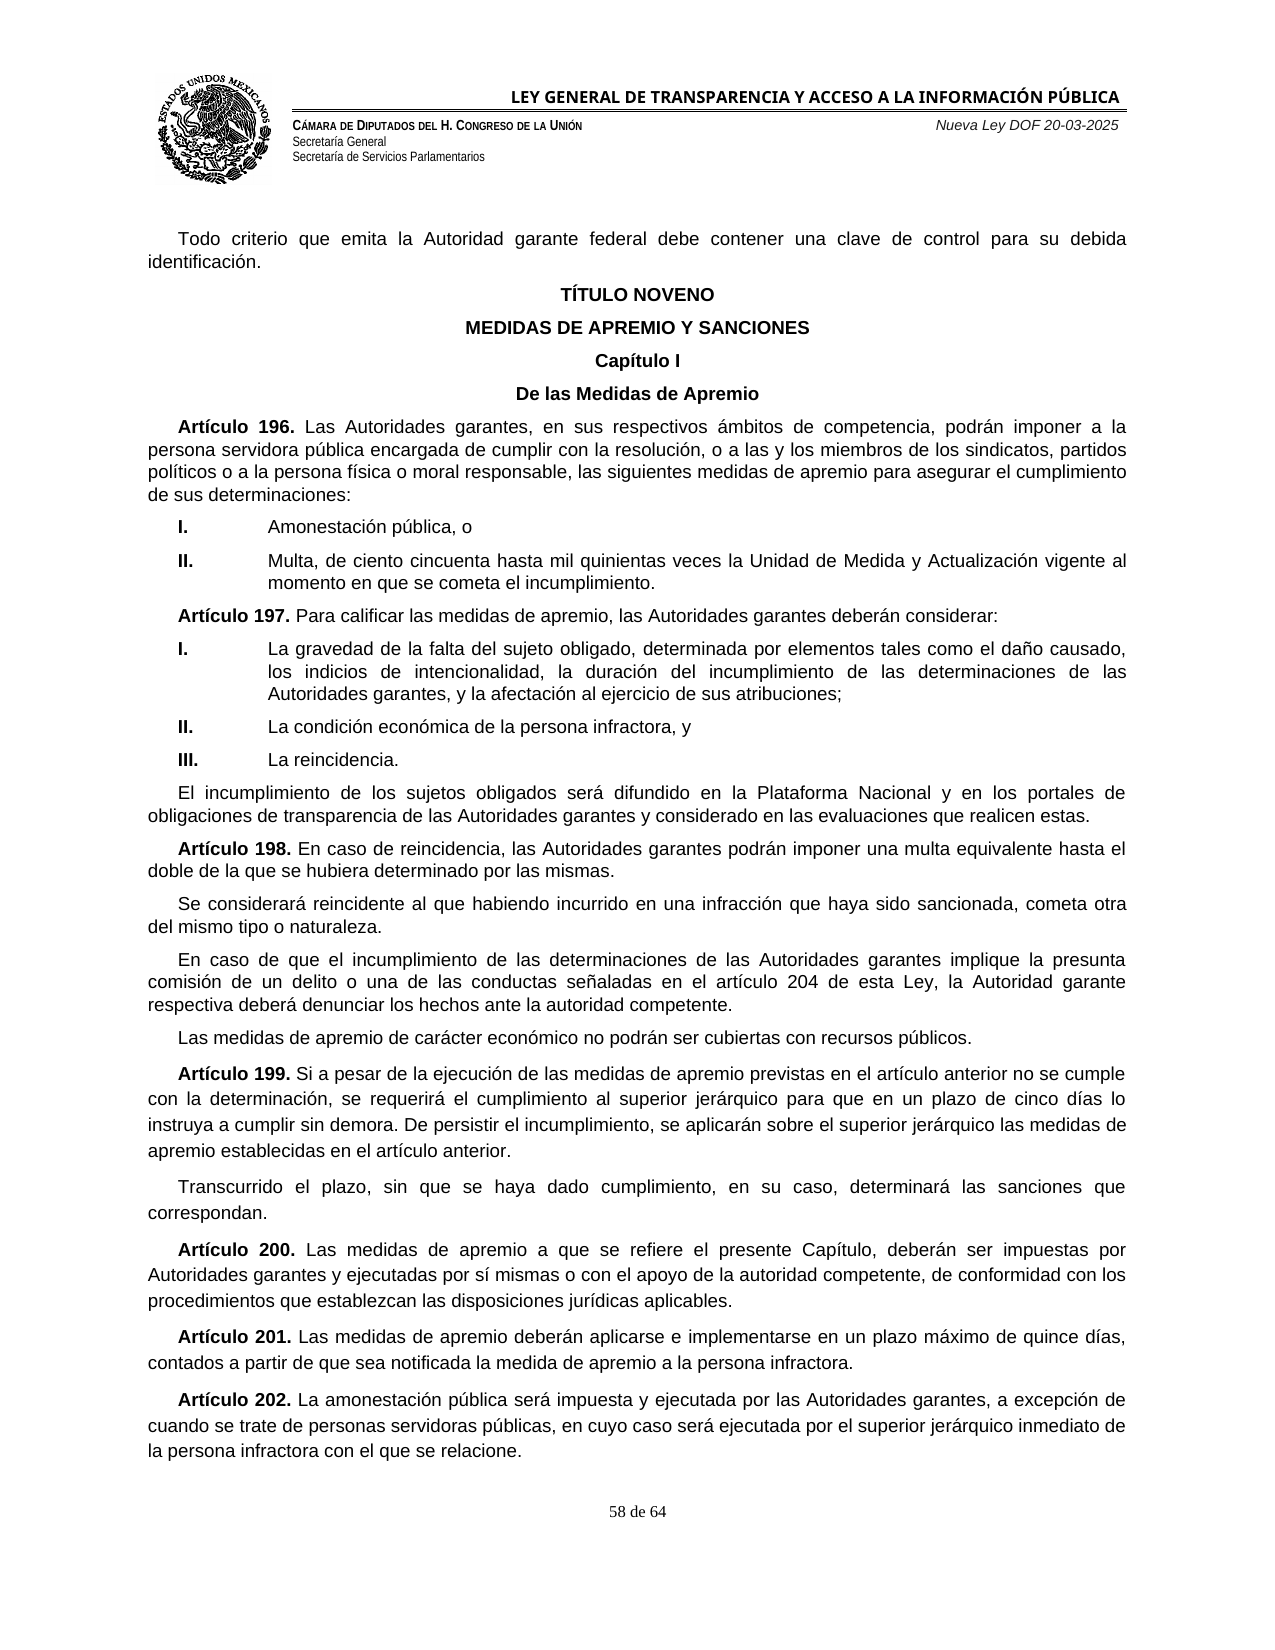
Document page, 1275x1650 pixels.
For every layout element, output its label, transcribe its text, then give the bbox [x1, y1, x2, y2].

text Artículo 200. Las medidas de apremio a que se refiere el presente Capítulo, deberán ser impuestas por Autoridades garantes y ejecutadas por sí mismas o con el apoyo de la autoridad competente, de conformidad con los procedimientos que establezcan las disposiciones jurídicas aplicables. [148, 1235, 1127, 1313]
text El incumplimiento de los sujetos obligados será difundido en la Plataforma Nacional y en los portales de obligaciones de transparencia de las Autoridades garantes y considerado en las evaluaciones que realicen estas. [148, 782, 1127, 827]
text En caso de que el incumplimiento de las determinaciones de las Autoridades garantes implique la presunta comisión de un delito o una de las conductas señaladas en el artículo 204 de esta Ley, la Autoridad garante respectiva deberá denunciar los hechos ante la autoridad competente. [148, 948, 1127, 1016]
text Artículo 201. Las medidas de apremio deberán aplicarse e implementarse en un plazo máximo de quince días, contados a partir de que sea notificada la medida de apremio a la persona infractora. [148, 1323, 1127, 1375]
text MEDIDAS DE APREMIO Y SANCIONES [148, 316, 1127, 339]
text Artículo 202. La amonestación pública será impuesta y ejecutada por las Autoridades garantes, a excepción de cuando se trate de personas servidoras públicas, en cuyo caso será ejecutada por el superior jerárquico inmediato de la persona infractora con el que se relacione. [148, 1386, 1127, 1463]
text TÍTULO NOVENO [148, 283, 1127, 306]
text I. Amonestación pública, o [178, 516, 1127, 538]
text I. La gravedad de la falta del sujeto obligado, determinada por elementos tales como el daño causado, los indicios de intencionalidad, la duración del incumplimiento de las determinaciones de las Autoridades garantes, y la afectación al ejercicio de sus atribuciones; [178, 638, 1127, 705]
text Todo criterio que emita la Autoridad garante federal debe contener una clave de control para su debida identificación. [148, 228, 1127, 273]
text De las Medidas de Apremio [148, 382, 1127, 405]
text II. Multa, de ciento cincuenta hasta mil quinientas veces la Unidad de Medida y Actualización vigente al momento en que se cometa el incumplimiento. [178, 549, 1127, 594]
text Transcurrido el plazo, sin que se haya dado cumplimiento, en su caso, determinará las sanciones que correspondan. [148, 1173, 1127, 1225]
text Artículo 196. Las Autoridades garantes, en sus respectivos ámbitos de competencia, podrán imponer a la persona servidora pública encargada de cumplir con la resolución, o a las y los miembros de los sindicatos, partidos políticos o a la persona física o moral responsable, las siguientes medidas de apremio para asegurar el cumplimiento de sus determinaciones: [148, 416, 1127, 506]
text II. La condición económica de la persona infractora, y [178, 716, 1127, 738]
text Artículo 197. Para calificar las medidas de apremio, las Autoridades garantes deberán considerar: [148, 604, 1127, 627]
text Artículo 199. Si a pesar de la ejecución de las medidas de apremio previstas en el artículo anterior no se cumple con la determinación, se requerirá el cumplimiento al superior jerárquico para que en un plazo de cinco días lo instruya a cumplir sin demora. De persistir el incumplimiento, se aplicarán sobre el superior jerárquico las medidas de apremio establecidas en el artículo anterior. [148, 1059, 1127, 1163]
text Capítulo I [148, 349, 1127, 372]
text III. La reincidencia. [178, 749, 1127, 771]
text Artículo 198. En caso de reincidencia, las Autoridades garantes podrán imponer una multa equivalente hasta el doble de la que se hubiera determinado por las mismas. [148, 837, 1127, 882]
text Se considerará reincidente al que habiendo incurrido en una infracción que haya sido sancionada, cometa otra del mismo tipo o naturaleza. [148, 893, 1127, 938]
text Las medidas de apremio de carácter económico no podrán ser cubiertas con recursos públicos. [148, 1026, 1127, 1049]
